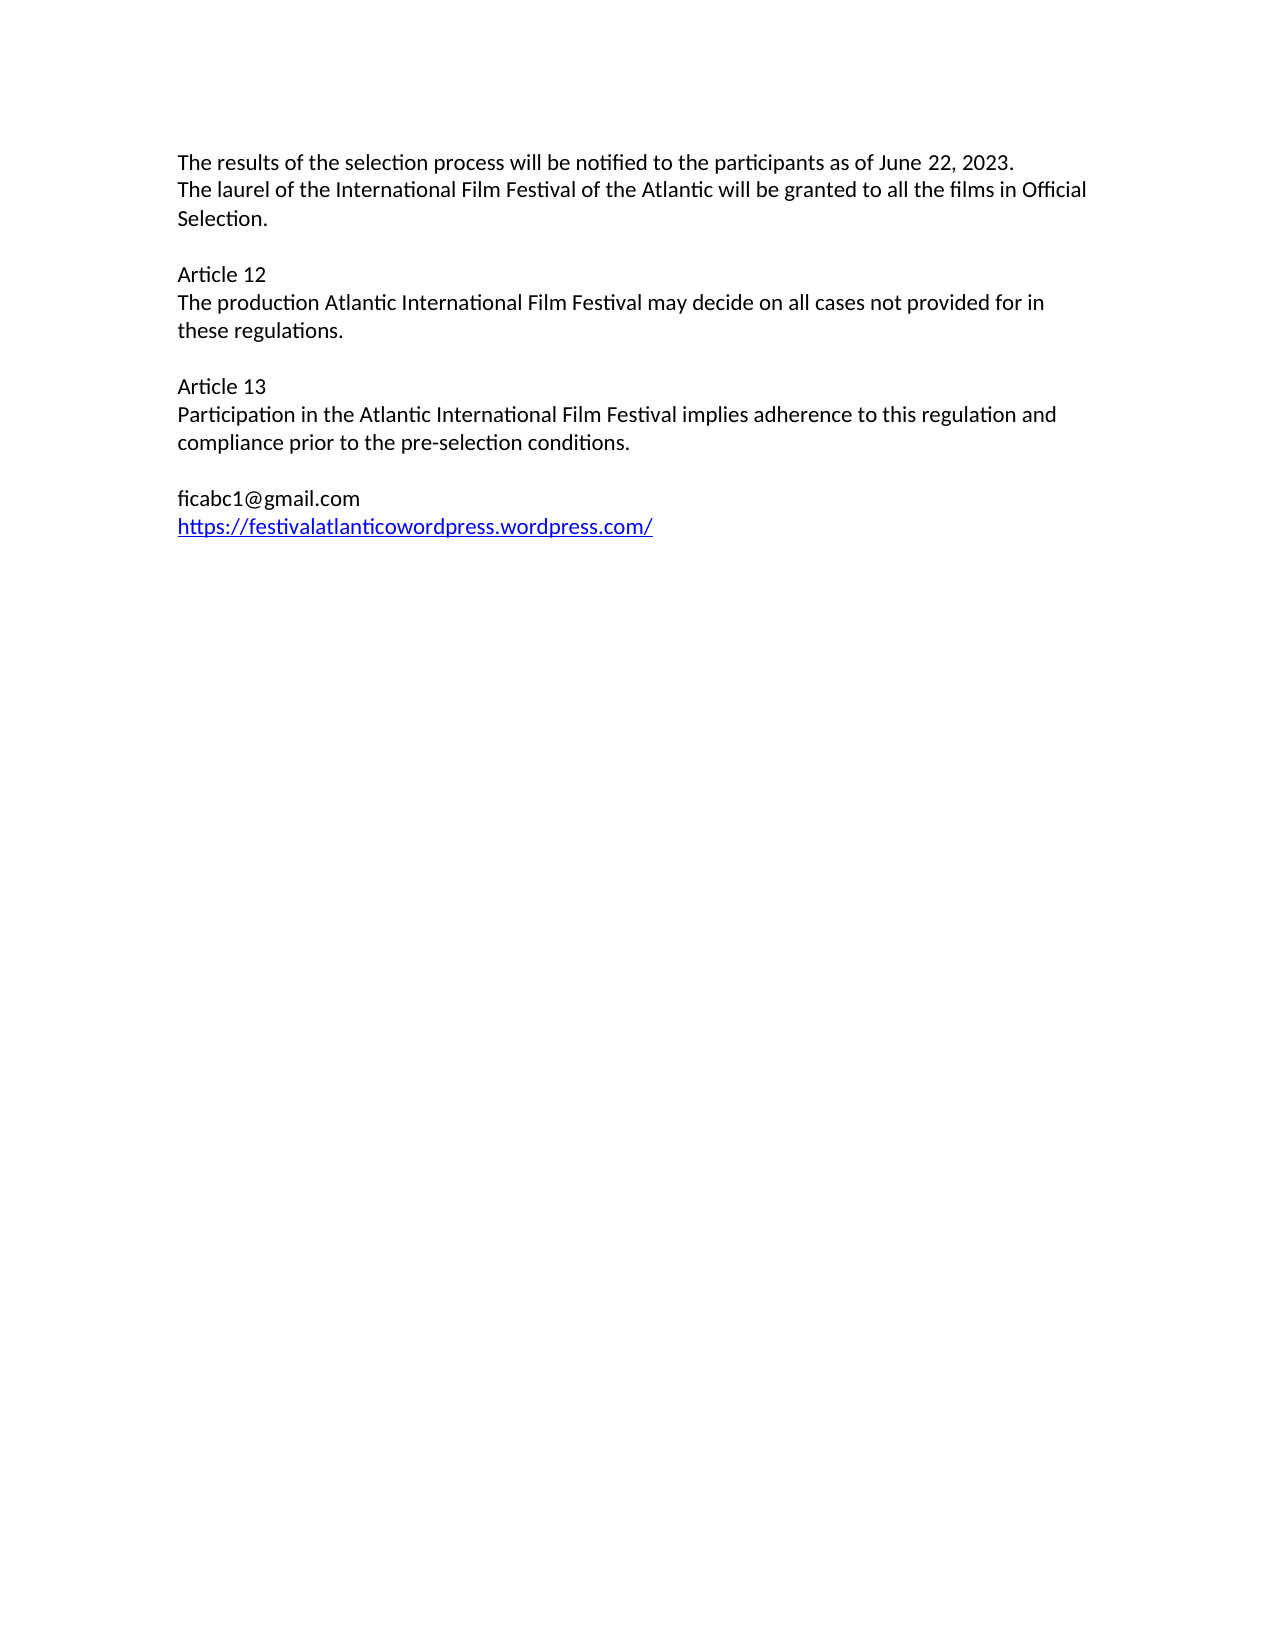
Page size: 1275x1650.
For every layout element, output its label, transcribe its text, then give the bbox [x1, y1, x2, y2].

text The results of the selection process will be notified to the participants as of June 22, 2023. [177, 148, 1098, 176]
text Article 13 [177, 372, 1098, 400]
text ficabc1@gmail.com [177, 484, 1098, 512]
text https://festivalatlanticowordpress.wordpress.com/ [177, 512, 1098, 540]
text Participation in the Atlantic International Film Festival implies adherence to this regulation and compliance prior to the pre-selection conditions. [177, 400, 1098, 456]
text Article 12 [177, 260, 1098, 288]
text The laurel of the International Film Festival of the Atlantic will be granted to all the films in Official Selection. [177, 176, 1098, 232]
text The production Atlantic International Film Festival may decide on all cases not provided for in these regulations. [177, 288, 1098, 344]
